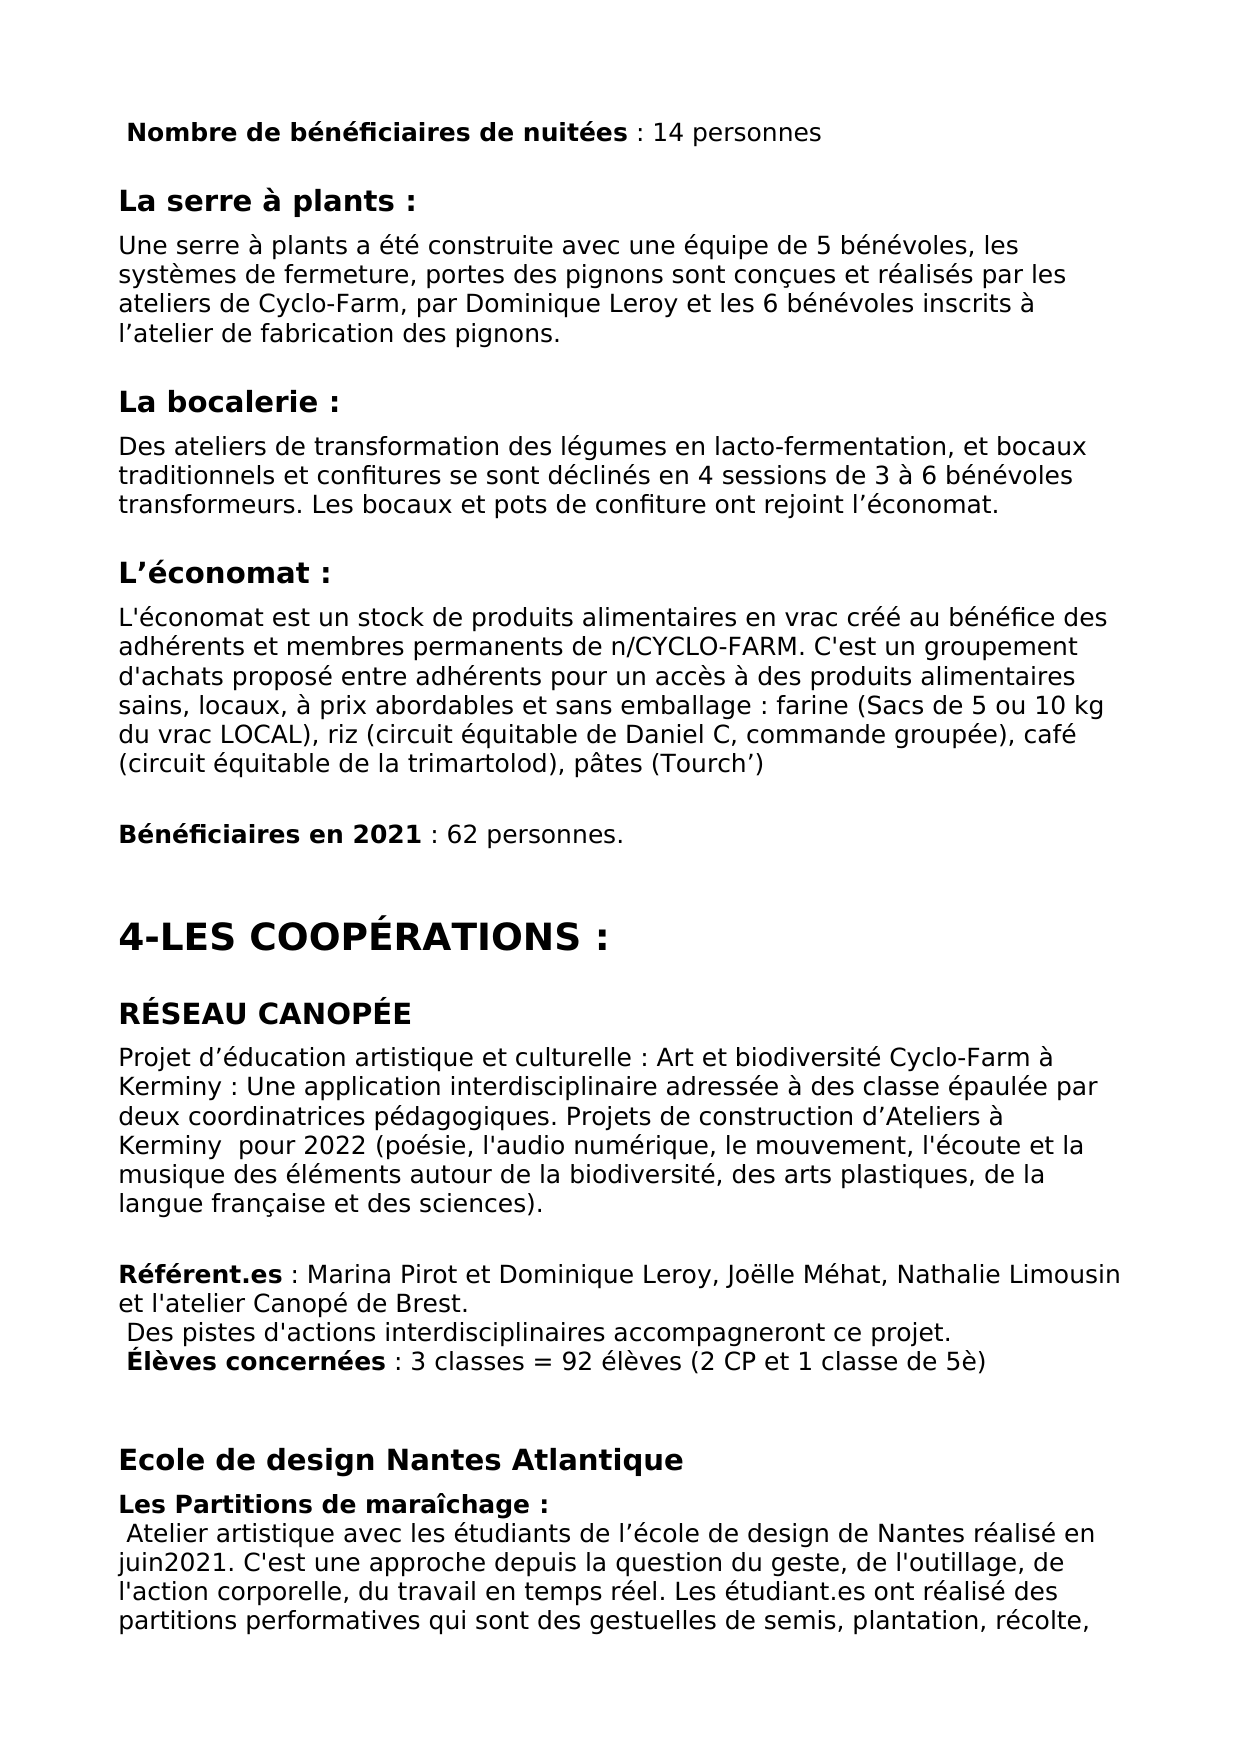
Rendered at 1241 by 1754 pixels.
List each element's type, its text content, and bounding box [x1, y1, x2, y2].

text Des ateliers de transformation des légumes en lacto-fermentation, et bocaux traditionnels et confitures se sont déclinés en 4 sessions de 3 à 6 bénévoles transformeurs. Les bocaux et pots de confiture ont rejoint l’économat. [118, 432, 1122, 519]
subtitle 4-LES COOPÉRATIONS : [118, 916, 1122, 959]
subtitle RÉSEAU CANOPÉE [118, 997, 1122, 1031]
subtitle Ecole de design Nantes Atlantique [118, 1443, 1122, 1477]
text Nombre de bénéficiaires de nuitées : 14 personnes [118, 118, 1122, 147]
text L'économat est un stock de produits alimentaires en vrac créé au bénéfice des adhérents et membres permanents de n/CYCLO-FARM. C'est un groupement d'achats proposé entre adhérents pour un accès à des produits alimentaires sains, locaux, à prix abordables et sans emballage : farine (Sacs de 5 ou 10 kg du vrac LOCAL), riz (circuit équitable de Daniel C, commande groupée), café (circuit équitable de la trimartolod), pâtes (Tourch’) [118, 603, 1122, 807]
text Référent.es : Marina Pirot et Dominique Leroy, Joëlle Méhat, Nathalie Limousin et l'atelier Canopé de Brest. Des pistes d'actions interdisciplinaires accompagneront ce projet. Élèves concernées : 3 classes = 92 élèves (2 CP et 1 classe de 5è) [118, 1260, 1122, 1406]
text Projet d’éducation artistique et culturelle : Art et biodiversité Cyclo-Farm à Kerminy : Une application interdisciplinaire adressée à des classe épaulée par deux coordinatrices pédagogiques. Projets de construction d’Ateliers à Kerminy pour 2022 (poésie, l'audio numérique, le mouvement, l'écoute et la musique des éléments autour de la biodiversité, des arts plastiques, de la langue française et des sciences). [118, 1043, 1122, 1248]
text Bénéficiaires en 2021 : 62 personnes. [118, 820, 1122, 878]
text Une serre à plants a été construite avec une équipe de 5 bénévoles, les systèmes de fermeture, portes des pignons sont conçues et réalisés par les ateliers de Cyclo-Farm, par Dominique Leroy et les 6 bénévoles inscrits à l’atelier de fabrication des pignons. [118, 231, 1122, 348]
subtitle La bocalerie : [118, 385, 1122, 419]
subtitle La serre à plants : [118, 185, 1122, 219]
text Les Partitions de maraîchage : Atelier artistique avec les étudiants de l’école de design de Nantes réalisé en juin2021. C'est une approche depuis la question du geste, de l'outillage, de l'action corporelle, du travail en temps réel. Les étudiant.es ont réalisé des partitions performatives qui sont des gestuelles de semis, plantation, récolte, [118, 1490, 1122, 1636]
subtitle L’économat : [118, 557, 1122, 591]
